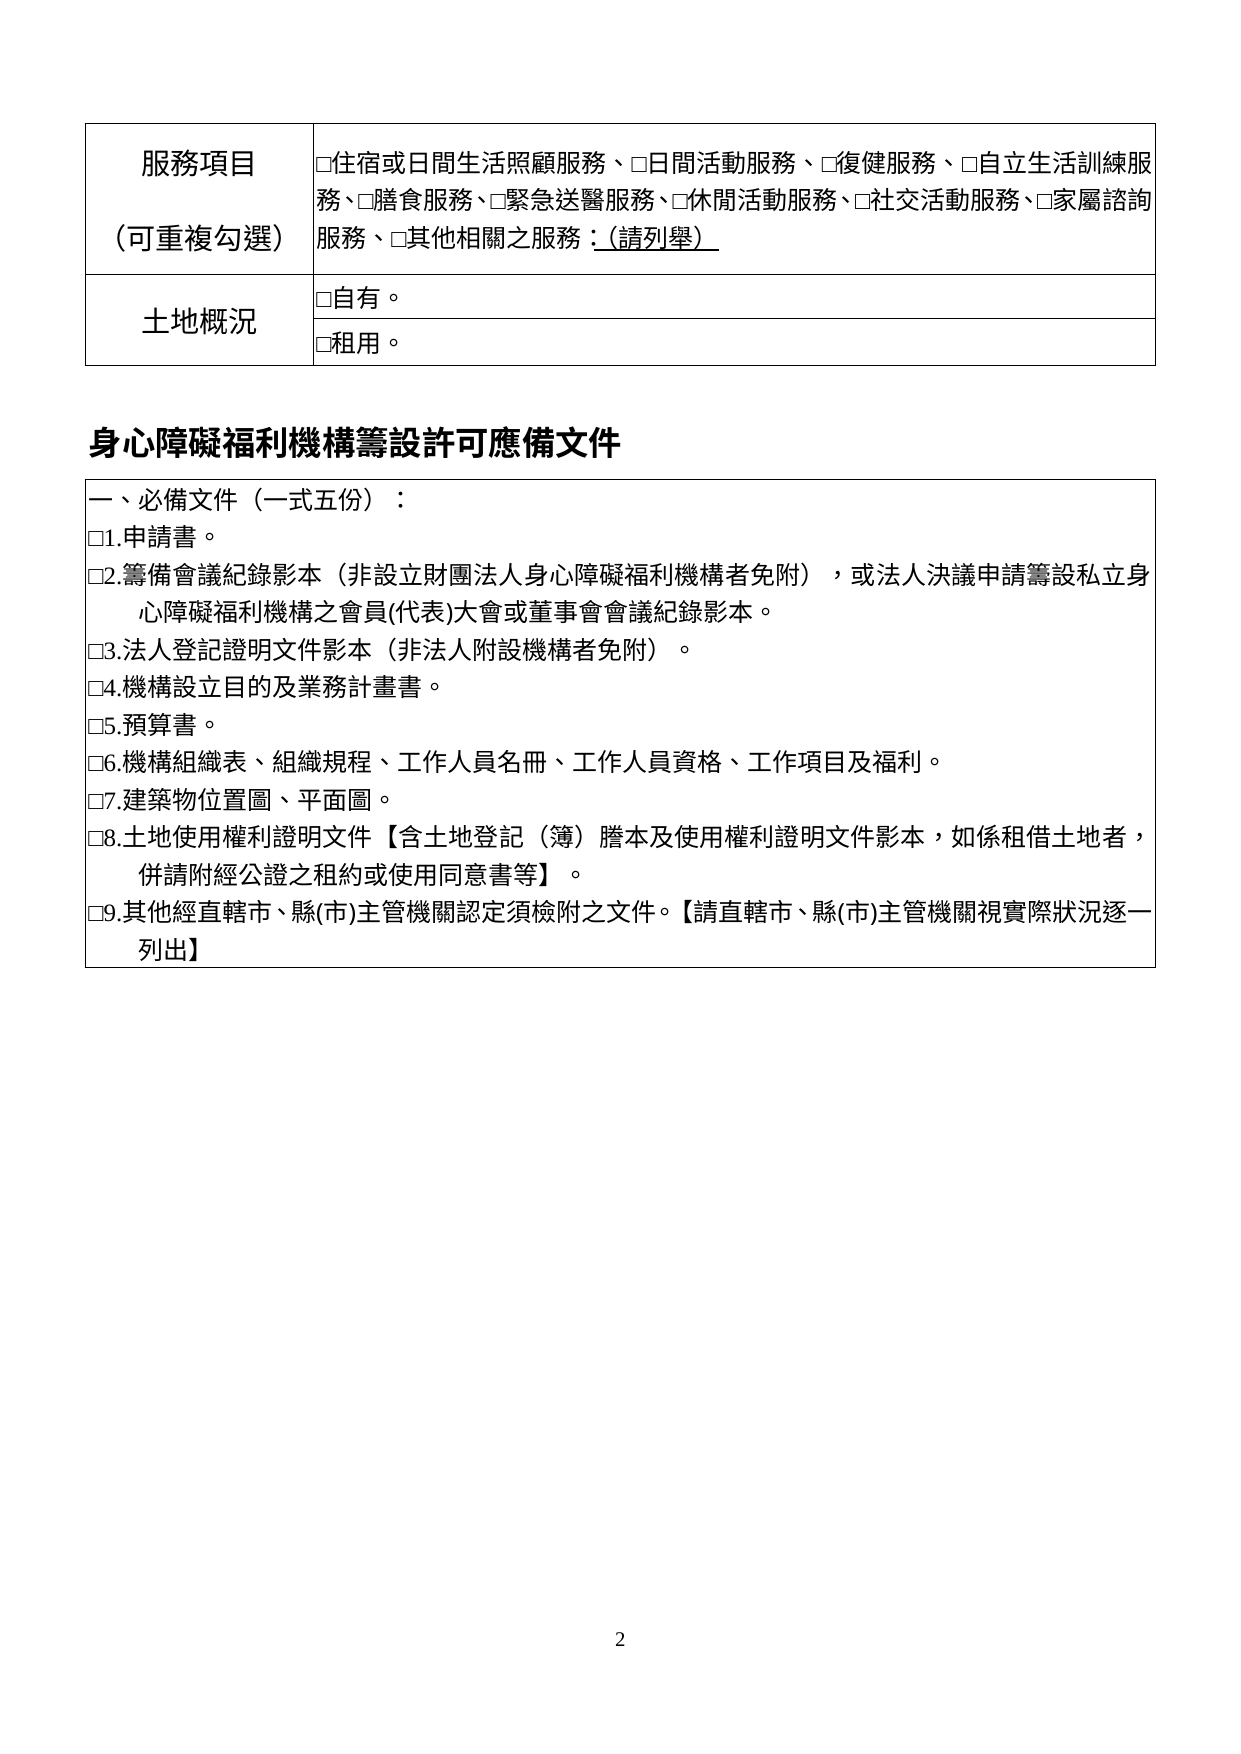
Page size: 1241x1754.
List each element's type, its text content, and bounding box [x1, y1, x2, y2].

table_cell 土地概況 [86, 275, 313, 365]
table_cell 服務項目 （可重複勾選） [86, 124, 313, 274]
table_cell □住宿或日間生活照顧服務、□日間活動服務、□復健服務、□自立生活訓練服務、□膳食服務、□緊急送醫服務、□休閒活動服務、□社交活動服務、□家屬諮詢服務、□其他相關之服務：（請列舉） [314, 124, 1155, 274]
table_cell □自有。 [314, 275, 1155, 318]
table_header 一、必備文件（一式五份）： □1.申請書。 □2.籌備會議紀錄影本（非設立財團法人身心障礙福利機構者免附），或法人決議申請籌設私立身心障礙福利機構之會員(代表)大會或董事會會議紀錄影本。 □3.法人登記證明文件影本（非法人附設機構者免附）。 □4.機構設立目的及業務計畫書。 □5.預算書。 □6.機構組織表、組織規程、工作人員名冊、工作人員資格、工作項目及福利。 □7.建築物位置圖、平面圖。 □8.土地使用權利證明文件【含土地登記（簿）謄本及使用權利證明文件影本，如係租借土地者，併請附經公證之租約或使用同意書等】。 □9.其他經直轄市、縣(市)主管機關認定須檢附之文件。【請直轄市、縣(市)主管機關視實際狀況逐一列出】 [86, 480, 1155, 967]
table_cell □租用。 [314, 319, 1155, 365]
text 身心障礙福利機構籌設許可應備文件 [89, 403, 1152, 478]
